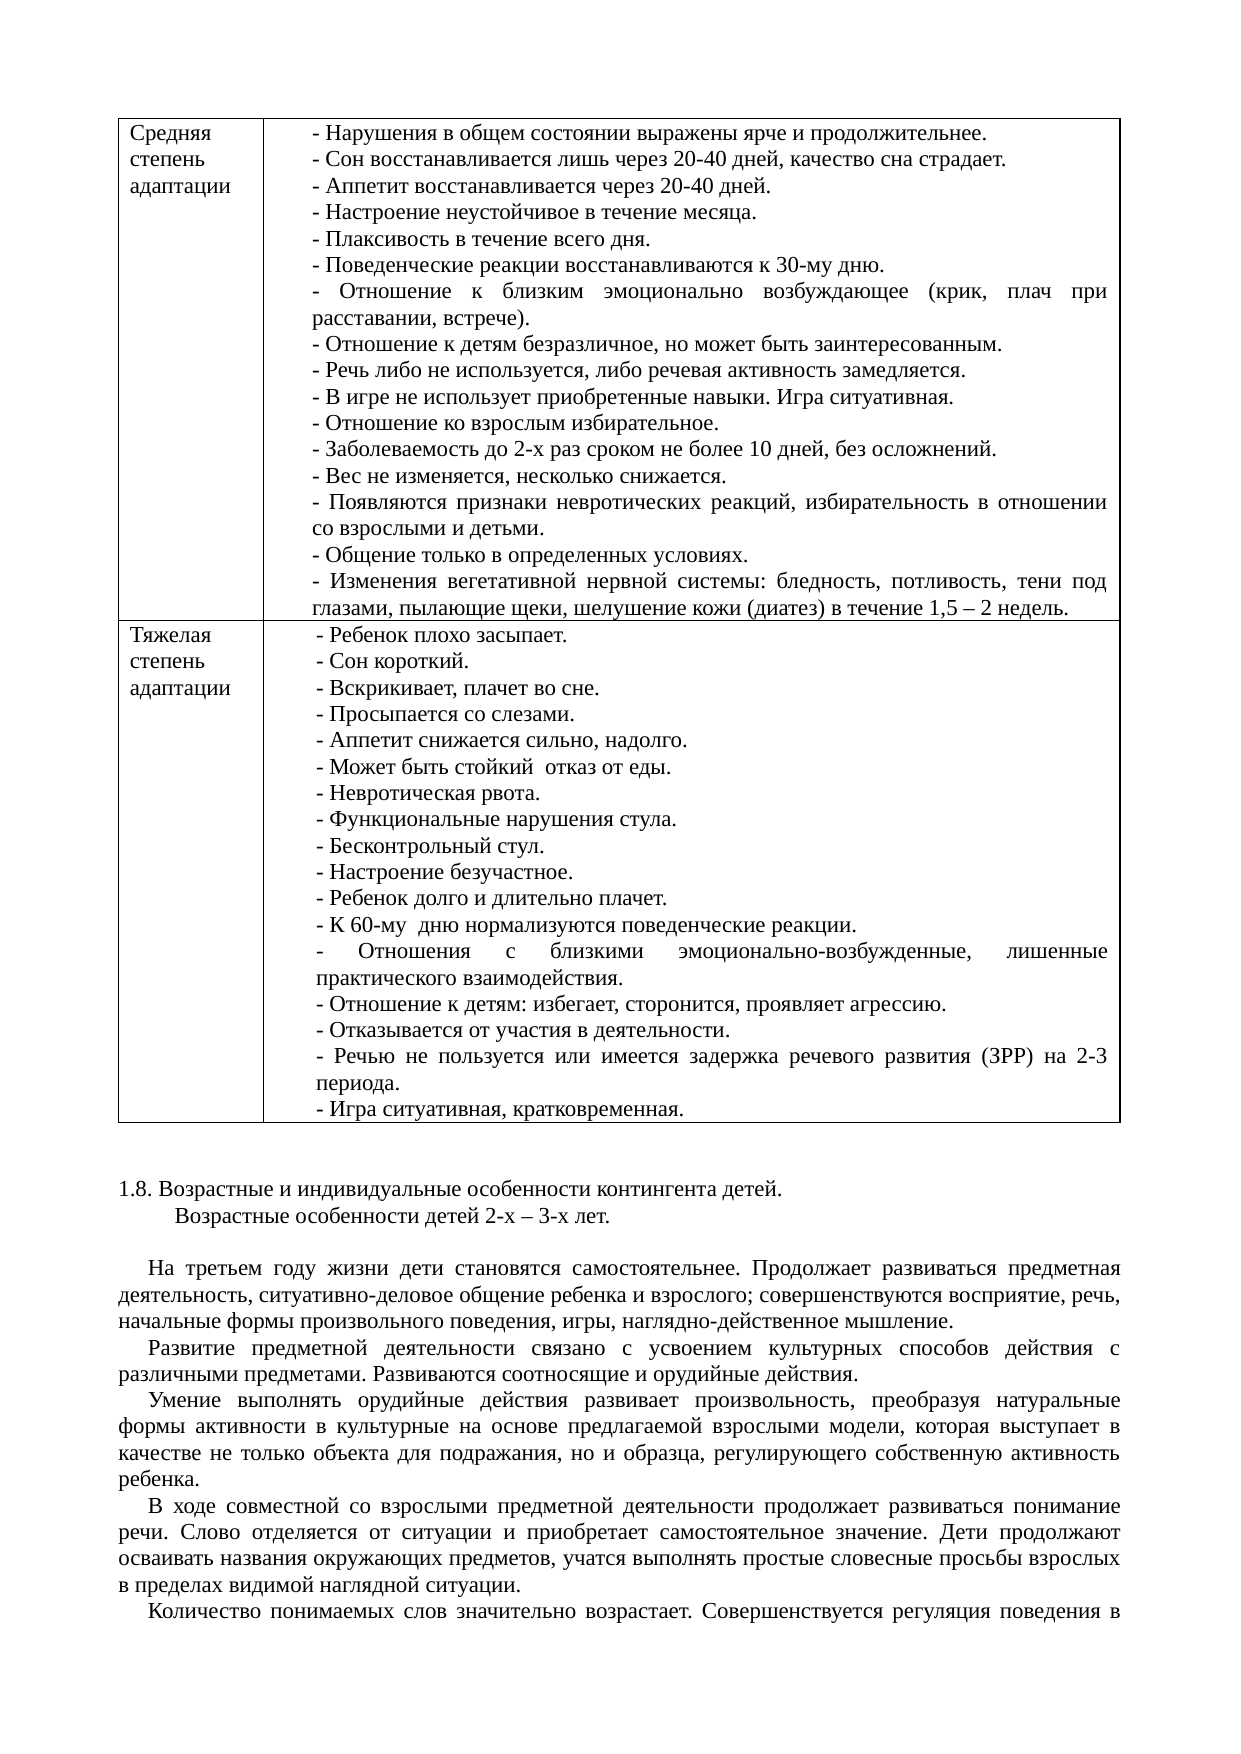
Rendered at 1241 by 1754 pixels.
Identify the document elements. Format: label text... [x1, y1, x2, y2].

text Умение выполнять орудийные действия развивает произвольность, преобразуя натуральные формы активности в культурные на основе предлагаемой взрослыми модели, которая выступает в качестве не только объекта для подражания, но и образца, регулирующего собственную активность ребенка. [118, 1386, 1122, 1492]
text Количество понимаемых слов значительно возрастает. Совершенствуется регуляция поведения в [118, 1597, 1122, 1623]
text В ходе совместной со взрослыми предметной деятельности продолжает развиваться понимание речи. Слово отделяется от ситуации и приобретает самостоятельное значение. Дети продолжают осваивать названия окружающих предметов, учатся выполнять простые словесные просьбы взрослых в пределах видимой наглядной ситуации. [118, 1492, 1122, 1597]
table_cell Средняя степень адаптации [119, 119, 263, 620]
text Возрастные особенности детей 2-х – 3-х лет. [118, 1202, 1122, 1228]
table_cell Тяжелая степень адаптации [119, 621, 263, 1122]
text 1.8. Возрастные и индивидуальные особенности контингента детей. [118, 1175, 1122, 1202]
text На третьем году жизни дети становятся самостоятельнее. Продолжает развиваться предметная деятельность, ситуативно-деловое общение ребенка и взрослого; совершенствуются восприятие, речь, начальные формы произвольного поведения, игры, наглядно-действенное мышление. [118, 1254, 1122, 1333]
table_cell - Ребенок плохо засыпает. - Сон короткий. - Вскрикивает, плачет во сне. - Просыпается со слезами. - Аппетит снижается сильно, надолго. - Может быть стойкий отказ от еды. - Невротическая рвота. - Функциональные нарушения стула. - Бесконтрольный стул. - Настроение безучастное. - Ребенок долго и длительно плачет. - К 60-му дню нормализуются поведенческие реакции. - Отношения с близкими эмоционально-возбужденные, лишенные практического взаимодействия. - Отношение к детям: избегает, сторонится, проявляет агрессию. - Отказывается от участия в деятельности. - Речью не пользуется или имеется задержка речевого развития (ЗРР) на 2-3 периода. - Игра ситуативная, кратковременная. [264, 621, 1119, 1122]
table_cell - Нарушения в общем состоянии выражены ярче и продолжительнее. - Сон восстанавливается лишь через 20-40 дней, качество сна страдает. - Аппетит восстанавливается через 20-40 дней. - Настроение неустойчивое в течение месяца. - Плаксивость в течение всего дня. - Поведенческие реакции восстанавливаются к 30-му дню. - Отношение к близким эмоционально возбуждающее (крик, плач при расставании, встрече). - Отношение к детям безразличное, но может быть заинтересованным. - Речь либо не используется, либо речевая активность замедляется. - В игре не использует приобретенные навыки. Игра ситуативная. - Отношение ко взрослым избирательное. - Заболеваемость до 2-х раз сроком не более 10 дней, без осложнений. - Вес не изменяется, несколько снижается. - Появляются признаки невротических реакций, избирательность в отношении со взрослыми и детьми. - Общение только в определенных условиях. - Изменения вегетативной нервной системы: бледность, потливость, тени под глазами, пылающие щеки, шелушение кожи (диатез) в течение 1,5 – 2 недель. [264, 119, 1119, 620]
text Развитие предметной деятельности связано с усвоением культурных способов действия с различными предметами. Развиваются соотносящие и орудийные действия. [118, 1333, 1122, 1386]
